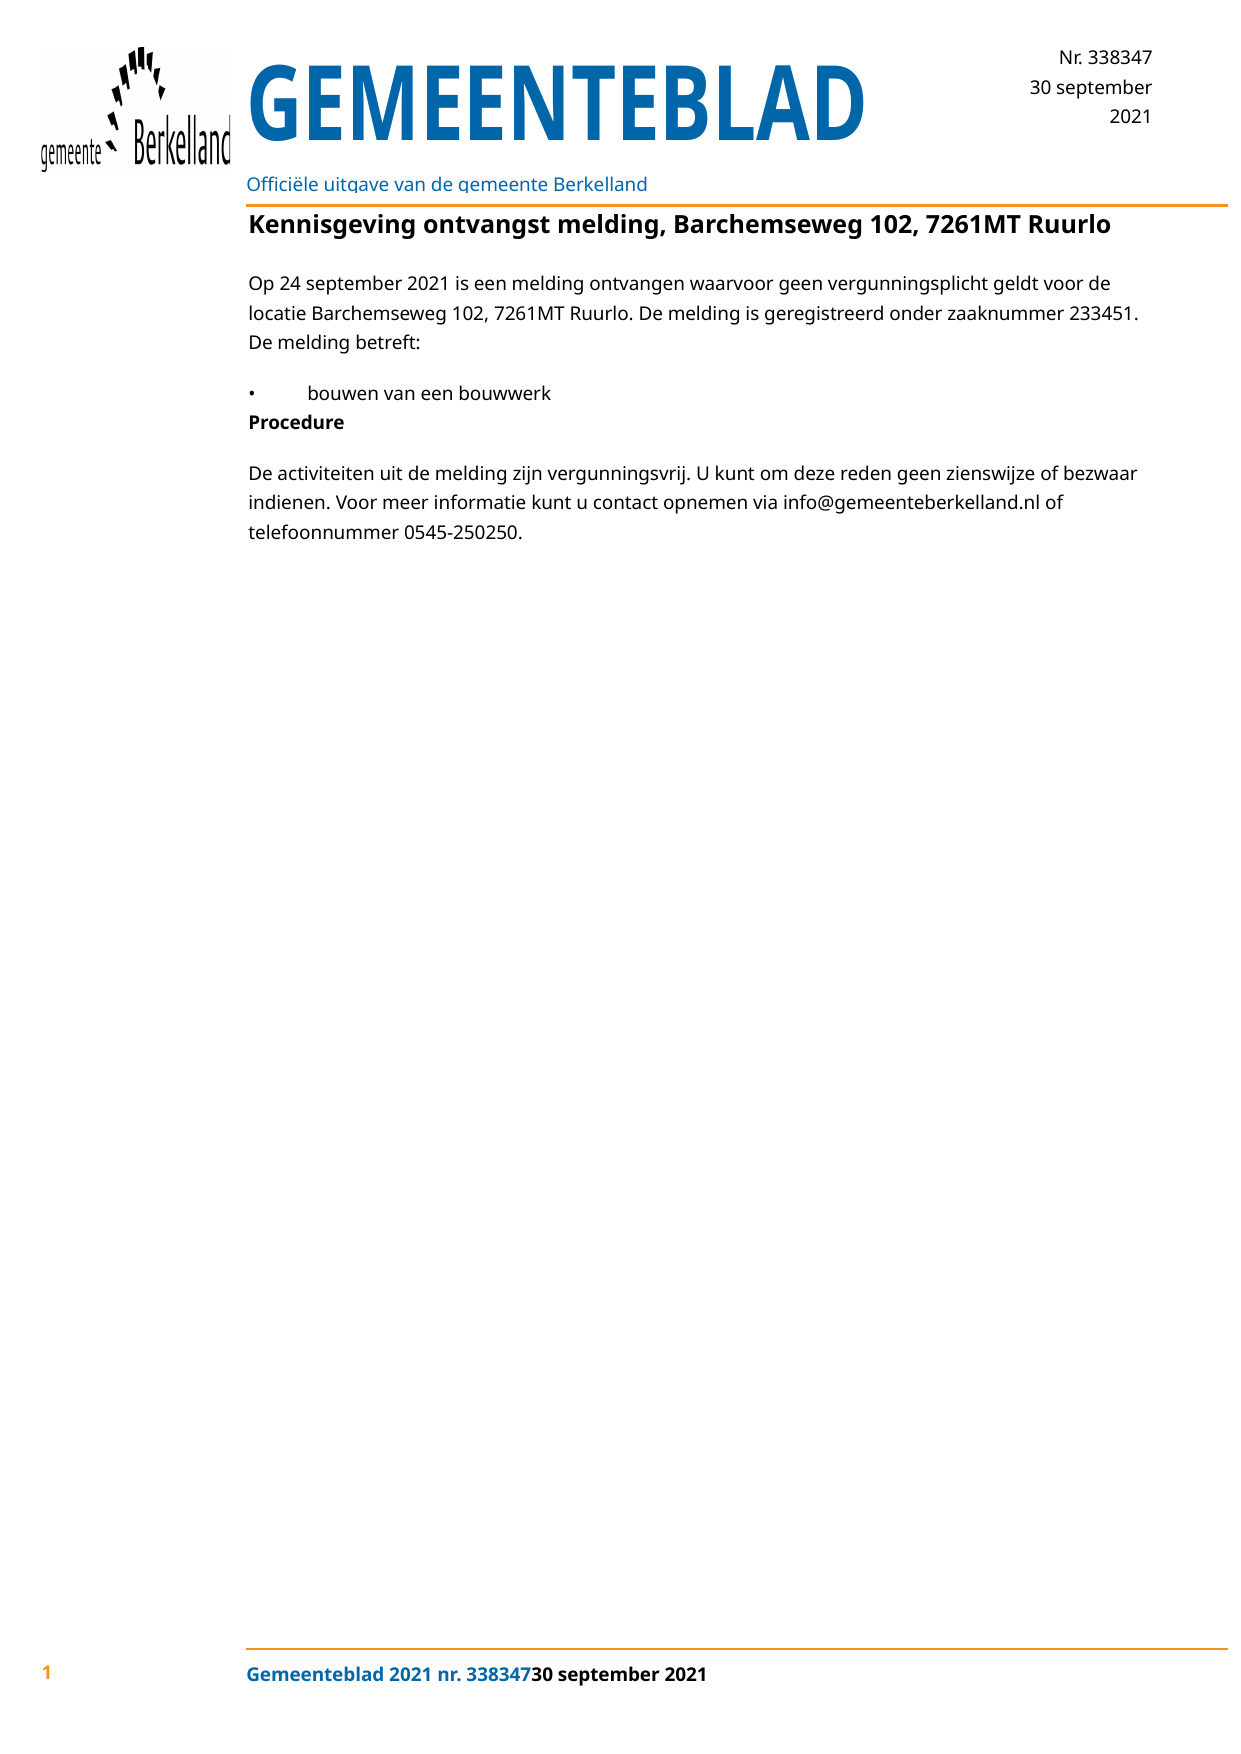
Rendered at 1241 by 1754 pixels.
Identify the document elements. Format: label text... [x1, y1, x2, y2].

text Op 24 september 2021 is een melding ontvangen waarvoor geen vergunningsplicht geldt voor de locatie Barchemseweg 102, 7261MT Ruurlo. De melding is geregistreerd onder zaaknummer 233451. De melding betreft: [248, 270, 1152, 355]
text Procedure [248, 409, 1152, 435]
text Kennisgeving ontvangst melding, Barchemseweg 102, 7261MT Ruurlo [248, 207, 1152, 241]
picture [41, 47, 231, 172]
list bouwen van een bouwwerk [248, 380, 1152, 406]
text De activiteiten uit de melding zijn vergunningsvrij. U kunt om deze reden geen zienswijze of bezwaar indienen. Voor meer informatie kunt u contact opnemen via info@gemeenteberkelland.nl of telefoonnummer 0545-250250. [248, 460, 1152, 545]
